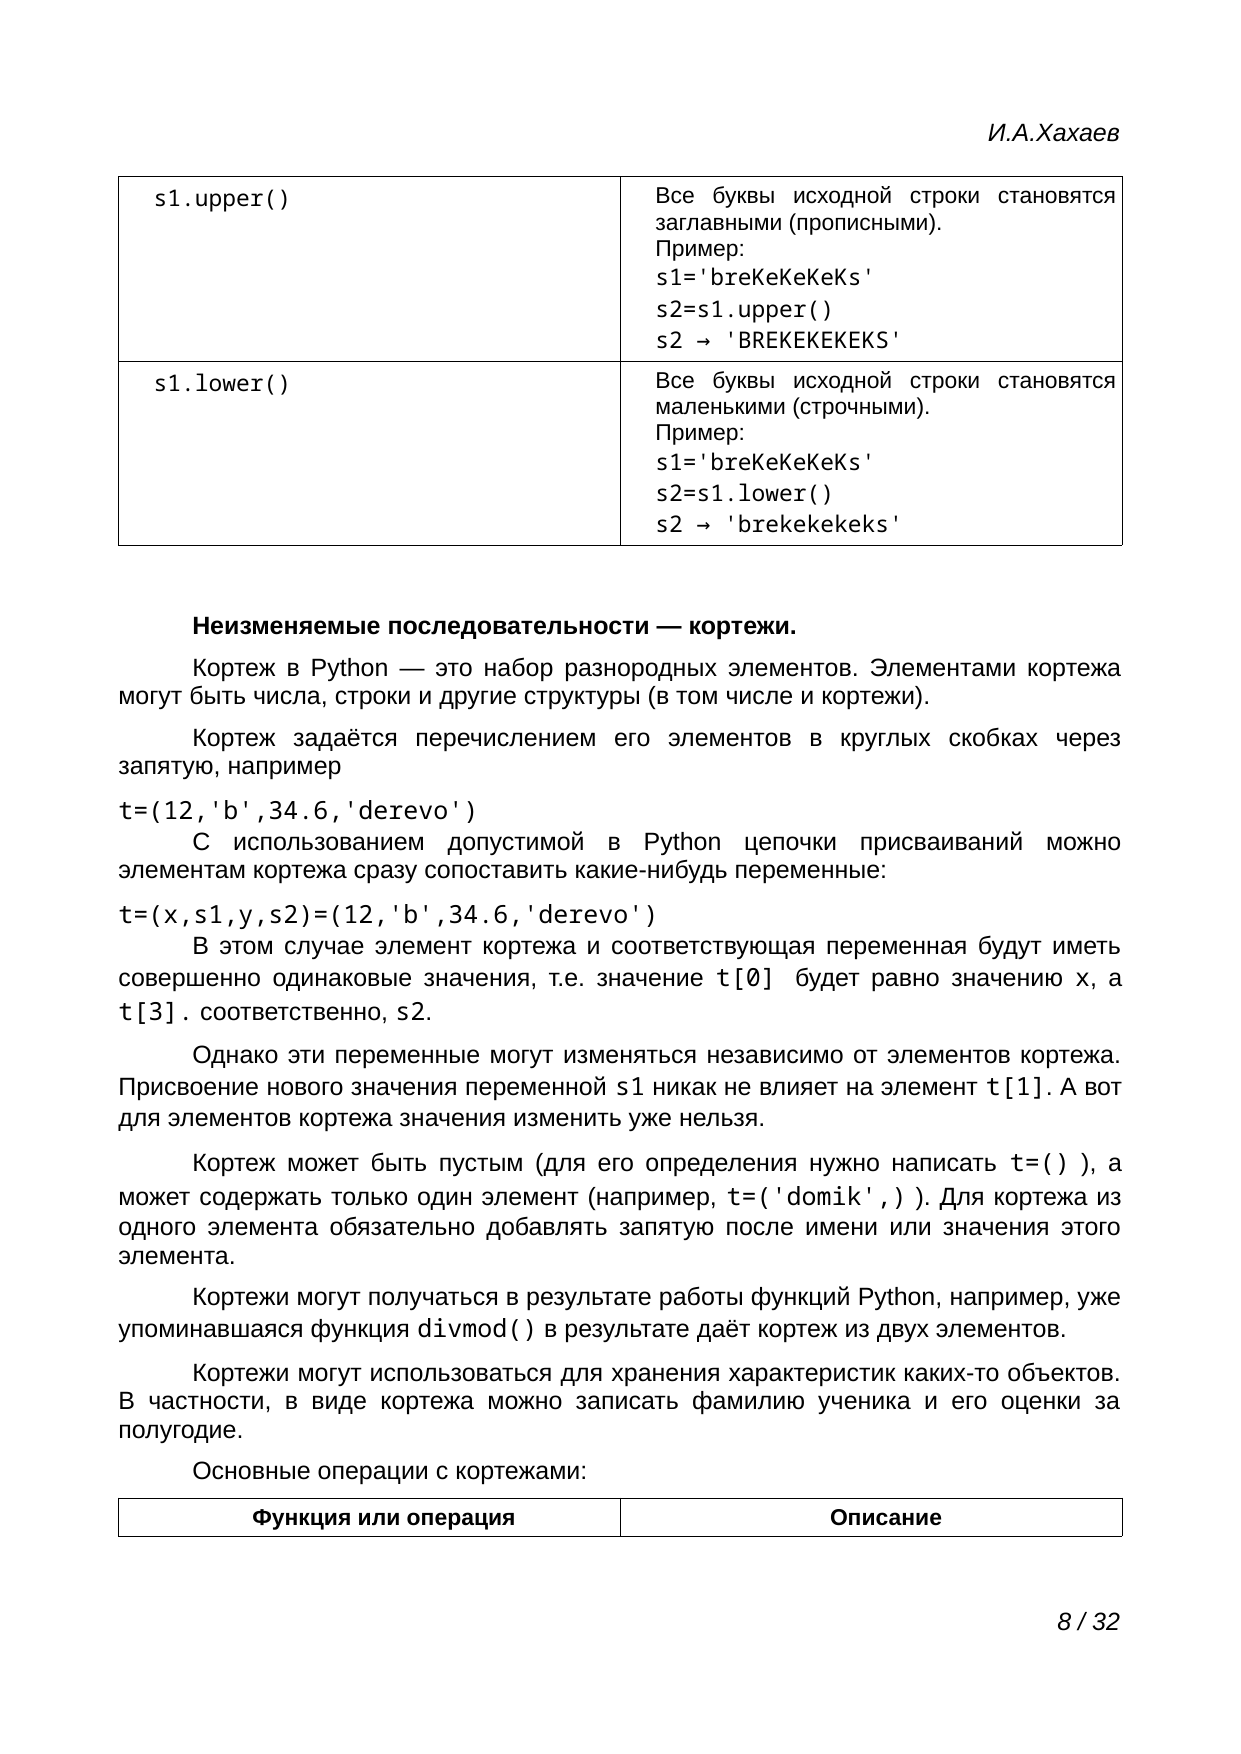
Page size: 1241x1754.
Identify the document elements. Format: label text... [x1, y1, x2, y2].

text Кортежи могут использоваться для хранения характеристик каких-то объектов. В частности, в виде кортежа можно записать фамилию ученика и его оценки за полугодие. [118, 1358, 1122, 1444]
list t=(x,s1,y,s2)=(12,'b',34.6,'derevo') [118, 897, 1122, 931]
table_cell Все буквы исходной строки становятся маленькими (строчными). Пример: s1='breKeKeKeKs' s2=s1.lower() s2 → 'brekekekeks' [621, 362, 1122, 545]
text Однако эти переменные могут изменяться независимо от элементов кортежа. Присвоение нового значения переменной s1 никак не влияет на элемент t[1]. А вот для элементов кортежа значения изменить уже нельзя. [118, 1040, 1122, 1132]
subtitle Неизменяемые последовательности — кортежи. [118, 611, 1122, 640]
text Кортеж задаётся перечислением его элементов в круглых скобках через запятую, например [118, 723, 1122, 780]
text Кортежи могут получаться в результате работы функций Python, например, уже упоминавшаяся функция divmod() в результате даёт кортеж из двух элементов. [118, 1282, 1122, 1345]
table_cell s1.upper() [119, 177, 620, 361]
text С использованием допустимой в Python цепочки присваиваний можно элементам кортежа сразу сопоставить какие-нибудь переменные: [118, 827, 1122, 884]
text Основные операции с кортежами: [118, 1456, 1122, 1485]
table_header Описание [621, 1499, 1122, 1536]
table_cell Все буквы исходной строки становятся заглавными (прописными). Пример: s1='breKeKeKeKs' s2=s1.upper() s2 → 'BREKEKEKEKS' [621, 177, 1122, 361]
text Кортеж в Python — это набор разнородных элементов. Элементами кортежа могут быть числа, строки и другие структуры (в том числе и кортежи). [118, 653, 1122, 710]
list t=(12,'b',34.6,'derevo') [118, 793, 1122, 827]
table_header Функция или операция [119, 1499, 620, 1536]
table_cell s1.lower() [119, 362, 620, 545]
text Кортеж может быть пустым (для его определения нужно написать t=() ), а может содержать только один элемент (например, t=('domik',) ). Для кортежа из одного элемента обязательно добавлять запятую после имени или значения этого элемента. [118, 1144, 1122, 1270]
text В этом случае элемент кортежа и соответствующая переменная будут иметь совершенно одинаковые значения, т.е. значение t[0] будет равно значению x, а t[3]. соответственно, s2. [118, 931, 1122, 1028]
